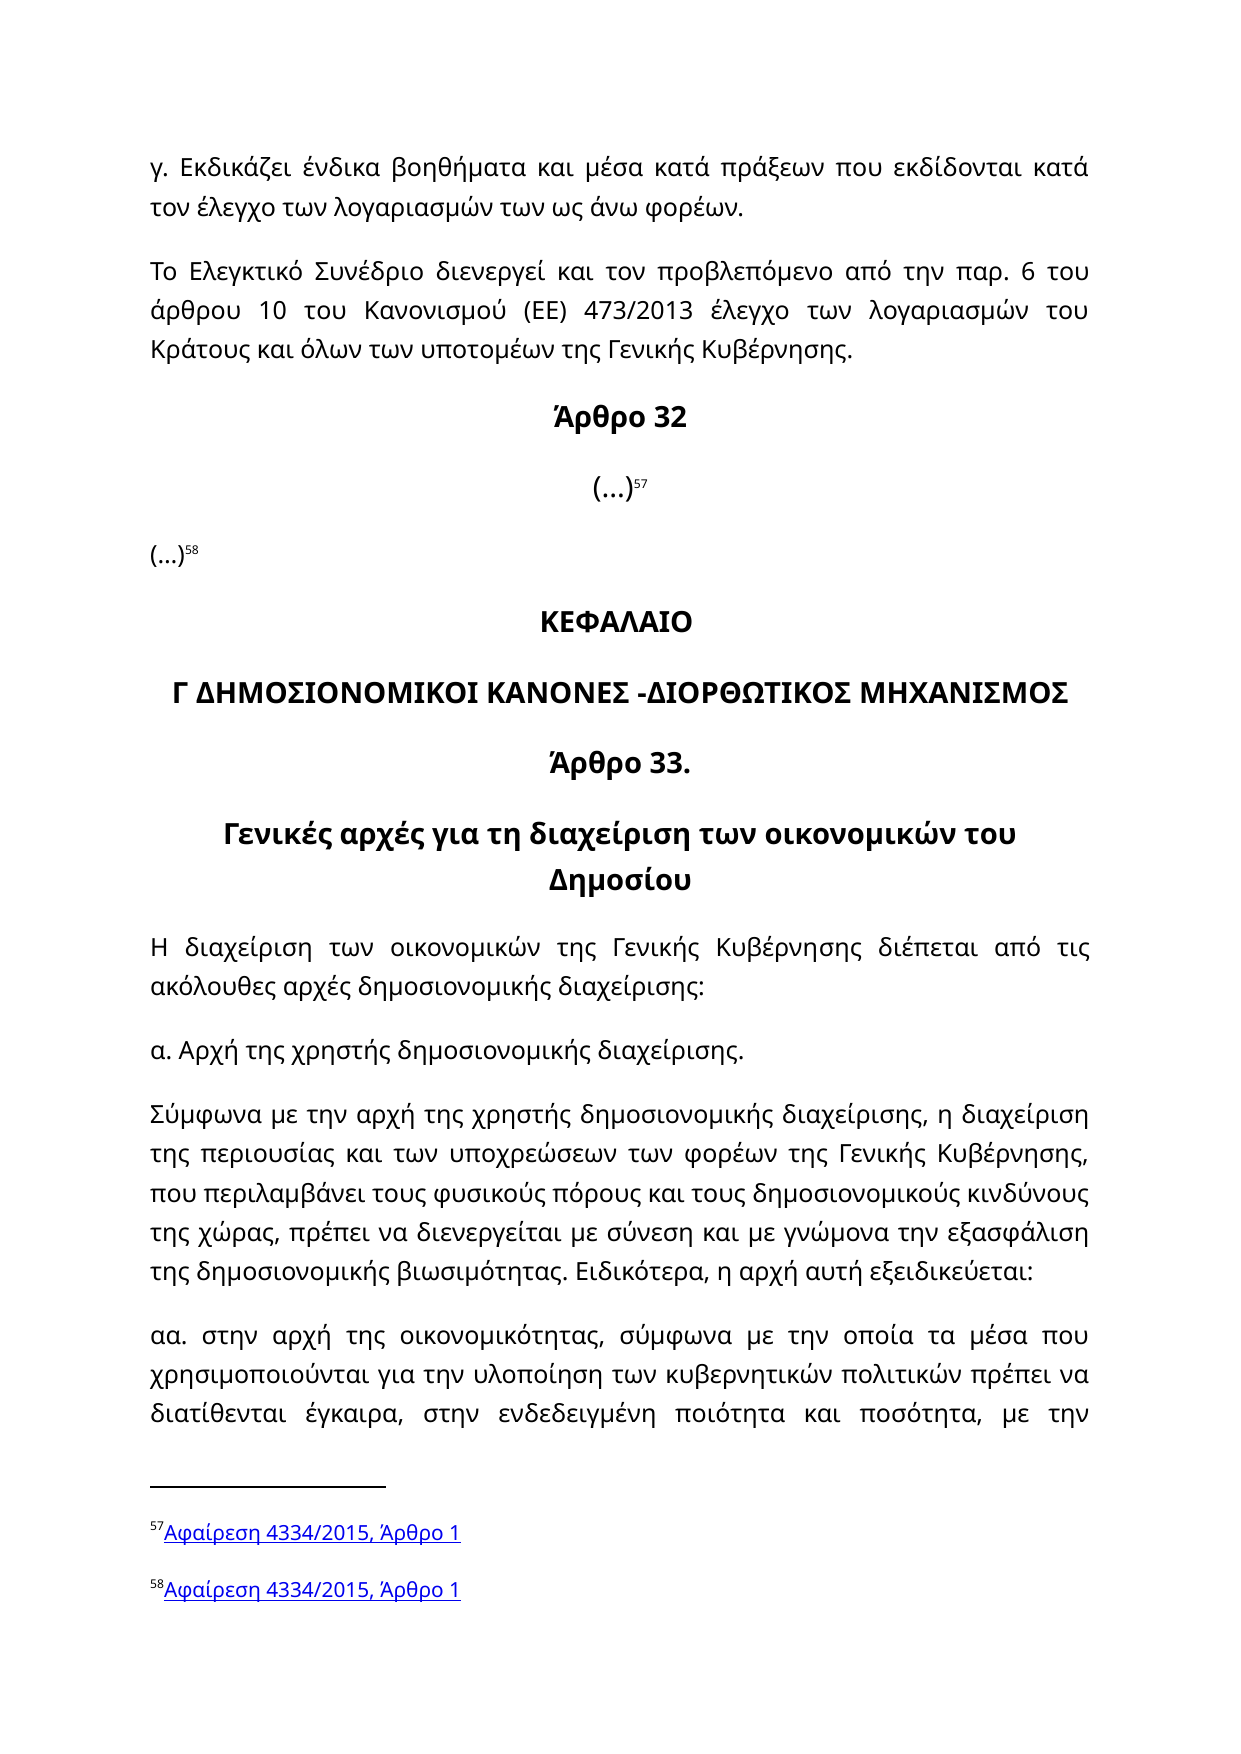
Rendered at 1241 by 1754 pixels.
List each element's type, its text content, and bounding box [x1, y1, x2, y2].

text Σύμφωνα με την αρχή της χρηστής δημοσιονομικής διαχείρισης, η διαχείριση της περιουσίας και των υποχρεώσεων των φορέων της Γενικής Κυβέρνησης, που περιλαμβάνει τους φυσικούς πόρους και τους δημοσιονομικούς κινδύνους της χώρας, πρέπει να διενεργείται με σύνεση και με γνώμονα την εξασφάλιση της δημοσιονομικής βιωσιμότητας. Ειδικότερα, η αρχή αυτή εξειδικεύεται: [150, 1097, 1090, 1288]
text Το Ελεγκτικό Συνέδριο διενεργεί και τον προβλεπόμενο από την παρ. 6 του άρθρου 10 του Κανονισμού (ΕΕ) 473/2013 έλεγχο των λογαριασμών του Κράτους και όλων των υποτομέων της Γενικής Κυβέρνησης. [150, 253, 1090, 366]
text α. Αρχή της χρηστής δημοσιονομικής διαχείρισης. [150, 1033, 1090, 1067]
subtitle Γενικές αρχές για τη διαχείριση των οικονομικών του Δημοσίου [150, 813, 1090, 898]
text γ. Εκδικάζει ένδικα βοηθήματα και μέσα κατά πράξεων που εκδίδονται κατά τον έλεγχο των λογαριασμών των ως άνω φορέων. [150, 150, 1090, 223]
subtitle Άρθρο 32 [150, 396, 1090, 436]
text αα. στην αρχή της οικονομικότητας, σύμφωνα με την οποία τα μέσα που χρησιμοποιούνται για την υλοποίηση των κυβερνητικών πολιτικών πρέπει να διατίθενται έγκαιρα, στην ενδεδειγμένη ποιότητα και ποσότητα, με την [150, 1318, 1090, 1430]
text Η διαχείριση των οικονομικών της Γενικής Κυβέρνη­σης διέπεται από τις ακόλουθες αρχές δημοσιονομικής διαχείρισης: [150, 929, 1090, 1003]
subtitle Άρθρο 33. [150, 742, 1090, 782]
text Αφαίρεση 4334/2015, Άρθρο 1 [150, 1576, 1090, 1604]
text Αφαίρεση 4334/2015, Άρθρο 1 [150, 1518, 1090, 1546]
subtitle Γ ΔΗΜΟΣΙΟΝΟΜΙΚΟΙ ΚΑΝΟΝΕΣ -ΔΙΟΡΘΩΤΙΚΟΣ ΜΗΧΑΝΙΣΜΟΣ [150, 672, 1090, 712]
subtitle (...) [150, 466, 1090, 506]
subtitle ΚΕΦΑΛΑΙΟ [150, 601, 1090, 641]
text (…) [150, 537, 1090, 571]
